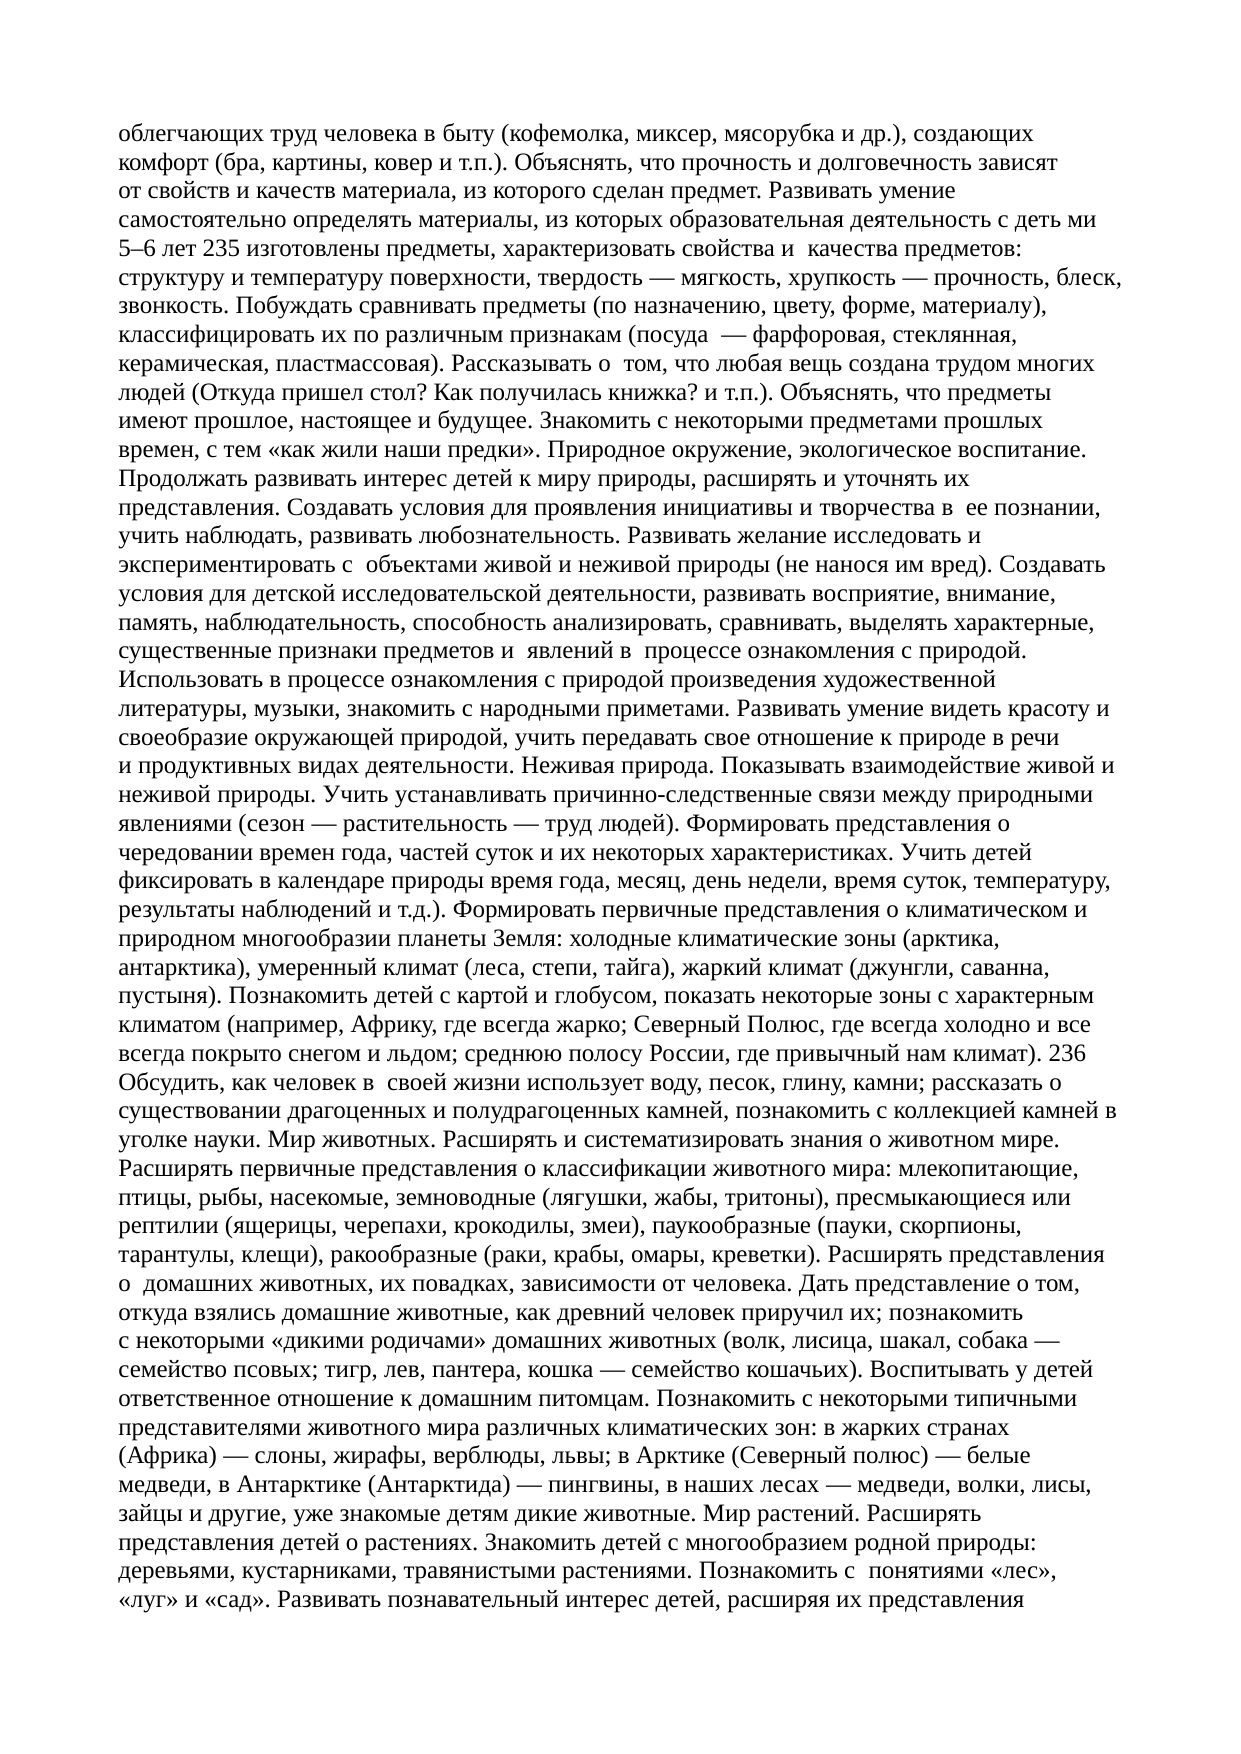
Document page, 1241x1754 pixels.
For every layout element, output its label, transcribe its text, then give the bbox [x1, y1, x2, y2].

text облегчающих труд человека в быту (кофемолка, миксер, мясорубка и др.), создающих комфорт (бра, картины, ковер и т.п.). Объяснять, что прочность и долговечность зависят от свойств и качеств материала, из которого сделан предмет. Развивать умение самостоятельно определять материалы, из которых образовательная деятельность с деть ми 5–6 лет 235 изготовлены предметы, характеризовать свойства и качества предметов: структуру и температуру поверхности, твердость — мягкость, хрупкость — прочность, блеск, звонкость. Побуждать сравнивать предметы (по назначению, цвету, форме, материалу), классифицировать их по различным признакам (посуда — фарфоровая, стеклянная, керамическая, пластмассовая). Рассказывать о том, что любая вещь создана трудом многих людей (Откуда пришел стол? Как получилась книжка? и т.п.). Объяснять, что предметы имеют прошлое, настоящее и будущее. Знакомить с некоторыми предметами прошлых времен, с тем «как жили наши предки». Природное окружение, экологическое воспитание. Продолжать развивать интерес детей к миру природы, расширять и уточнять их представления. Создавать условия для проявления инициативы и творчества в ее познании, учить наблюдать, развивать любознательность. Развивать желание исследовать и экспериментировать с объектами живой и неживой природы (не нанося им вред). Создавать условия для детской исследовательской деятельности, развивать восприятие, внимание, память, наблюдательность, способность анализировать, сравнивать, выделять характерные, существенные признаки предметов и явлений в процессе ознакомления с природой. Использовать в процессе ознакомления с природой произведения художественной литературы, музыки, знакомить с народными приметами. Развивать умение видеть красоту и своеобразие окружающей природой, учить передавать свое отношение к природе в речи и продуктивных видах деятельности. Неживая природа. Показывать взаимодействие живой и неживой природы. Учить устанавливать причинно-следственные связи между природными явлениями (сезон — растительность — труд людей). Формировать представления о чередовании времен года, частей суток и их некоторых характеристиках. Учить детей фиксировать в календаре природы время года, месяц, день недели, время суток, температуру, результаты наблюдений и т.д.). Формировать первичные представления о климатическом и природном многообразии планеты Земля: холодные климатические зоны (арктика, антарктика), умеренный климат (леса, степи, тайга), жаркий климат (джунгли, саванна, пустыня). Познакомить детей с картой и глобусом, показать некоторые зоны с характерным климатом (например, Африку, где всегда жарко; Северный Полюс, где всегда холодно и все всегда покрыто снегом и льдом; среднюю полосу России, где привычный нам климат). 236 Обсудить, как человек в своей жизни использует воду, песок, глину, камни; рассказать о существовании драгоценных и полудрагоценных камней, познакомить с коллекцией камней в уголке науки. Мир животных. Расширять и систематизировать знания о животном мире. Расширять первичные представления о классификации животного мира: млекопитающие, птицы, рыбы, насекомые, земноводные (лягушки, жабы, тритоны), пресмыкающиеся или рептилии (ящерицы, черепахи, крокодилы, змеи), паукообразные (пауки, скорпионы, тарантулы, клещи), ракообразные (раки, крабы, омары, креветки). Расширять представления о домашних животных, их повадках, зависимости от человека. Дать представление о том, откуда взялись домашние животные, как древний человек приручил их; познакомить с некоторыми «дикими родичами» домашних животных (волк, лисица, шакал, собака — семейство псовых; тигр, лев, пантера, кошка — семейство кошачьих). Воспитывать у детей ответственное отношение к домашним питомцам. Познакомить с некоторыми типичными представителями животного мира различных климатических зон: в жарких странах (Африка) — слоны, жирафы, верблюды, львы; в Арктике (Северный полюс) — белые медведи, в Антарктике (Антарктида) — пингвины, в наших лесах — медведи, волки, лисы, зайцы и другие, уже знакомые детям дикие животные. Мир растений. Расширять представления детей о растениях. Знакомить детей с многообразием родной природы: деревьями, кустарниками, травянистыми растениями. Познакомить с понятиями «лес», «луг» и «сад». Развивать познавательный интерес детей, расширяя их представления [118, 118, 1122, 1613]
